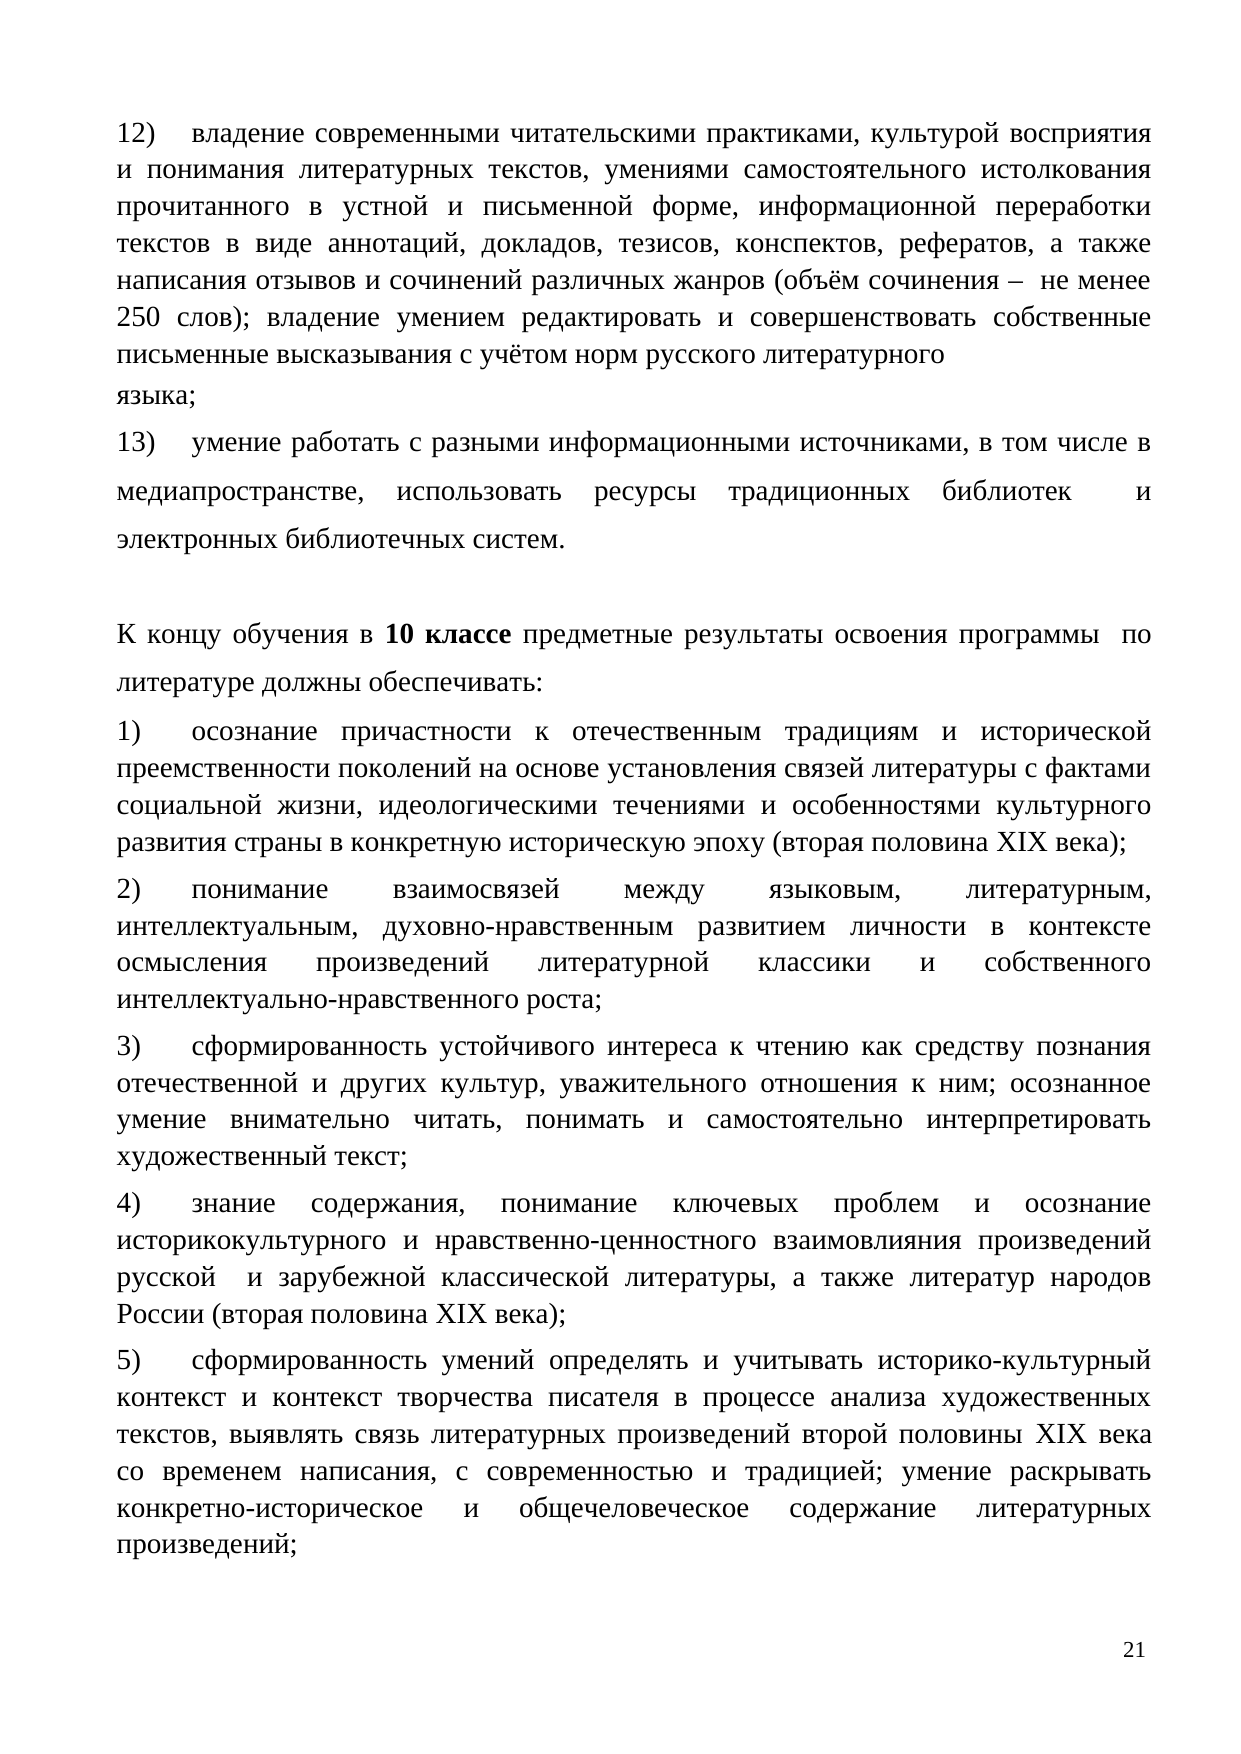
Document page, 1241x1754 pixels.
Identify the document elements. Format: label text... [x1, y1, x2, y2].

text языка; [116, 377, 1152, 411]
list понимание взаимосвязей между языковым, литературным, интеллектуальным, духовно-нравственным развитием личности в контексте осмысления произведений литературной классики и собственного интеллектуально-нравственного роста; [116, 871, 1152, 1015]
list осознание причастности к отечественным традициям и исторической преемственности поколений на основе установления связей литературы с фактами социальной жизни, идеологическими течениями и особенностями культурного развития страны в конкретную историческую эпоху (вторая половина XIX века); [116, 713, 1152, 857]
list сформированность устойчивого интереса к чтению как средству познания отечественной и других культур, уважительного отношения к ним; осознанное умение внимательно читать, понимать и самостоятельно интерпретировать художественный текст; [116, 1028, 1152, 1172]
list владение современными читательскими практиками, культурой восприятия и понимания литературных текстов, умениями самостоятельного истолкования прочитанного в устной и письменной форме, информационной переработки текстов в виде аннотаций, докладов, тезисов, конспектов, рефератов, а также написания отзывов и сочинений различных жанров (объём сочинения – не менее 250 слов); владение умением редактировать и совершенствовать собственные письменные высказывания с учётом норм русского литературного [116, 115, 1152, 369]
list знание содержания, понимание ключевых проблем и осознание историкокультурного и нравственно-ценностного взаимовлияния произведений русской и зарубежной классической литературы, а также литератур народов России (вторая половина XIX века); [116, 1185, 1152, 1329]
list сформированность умений определять и учитывать историко-культурный контекст и контекст творчества писателя в процессе анализа художественных текстов, выявлять связь литературных произведений второй половины XIX века со временем написания, с современностью и традицией; умение раскрывать конкретно-историческое и общечеловеческое содержание литературных произведений; [116, 1342, 1152, 1560]
text К концу обучения в 10 классе предметные результаты освоения программы по литературе должны обеспечивать: [116, 616, 1152, 698]
list умение работать с разными информационными источниками, в том числе в медиапространстве, использовать ресурсы традиционных библиотек и электронных библиотечных систем. [116, 424, 1152, 555]
